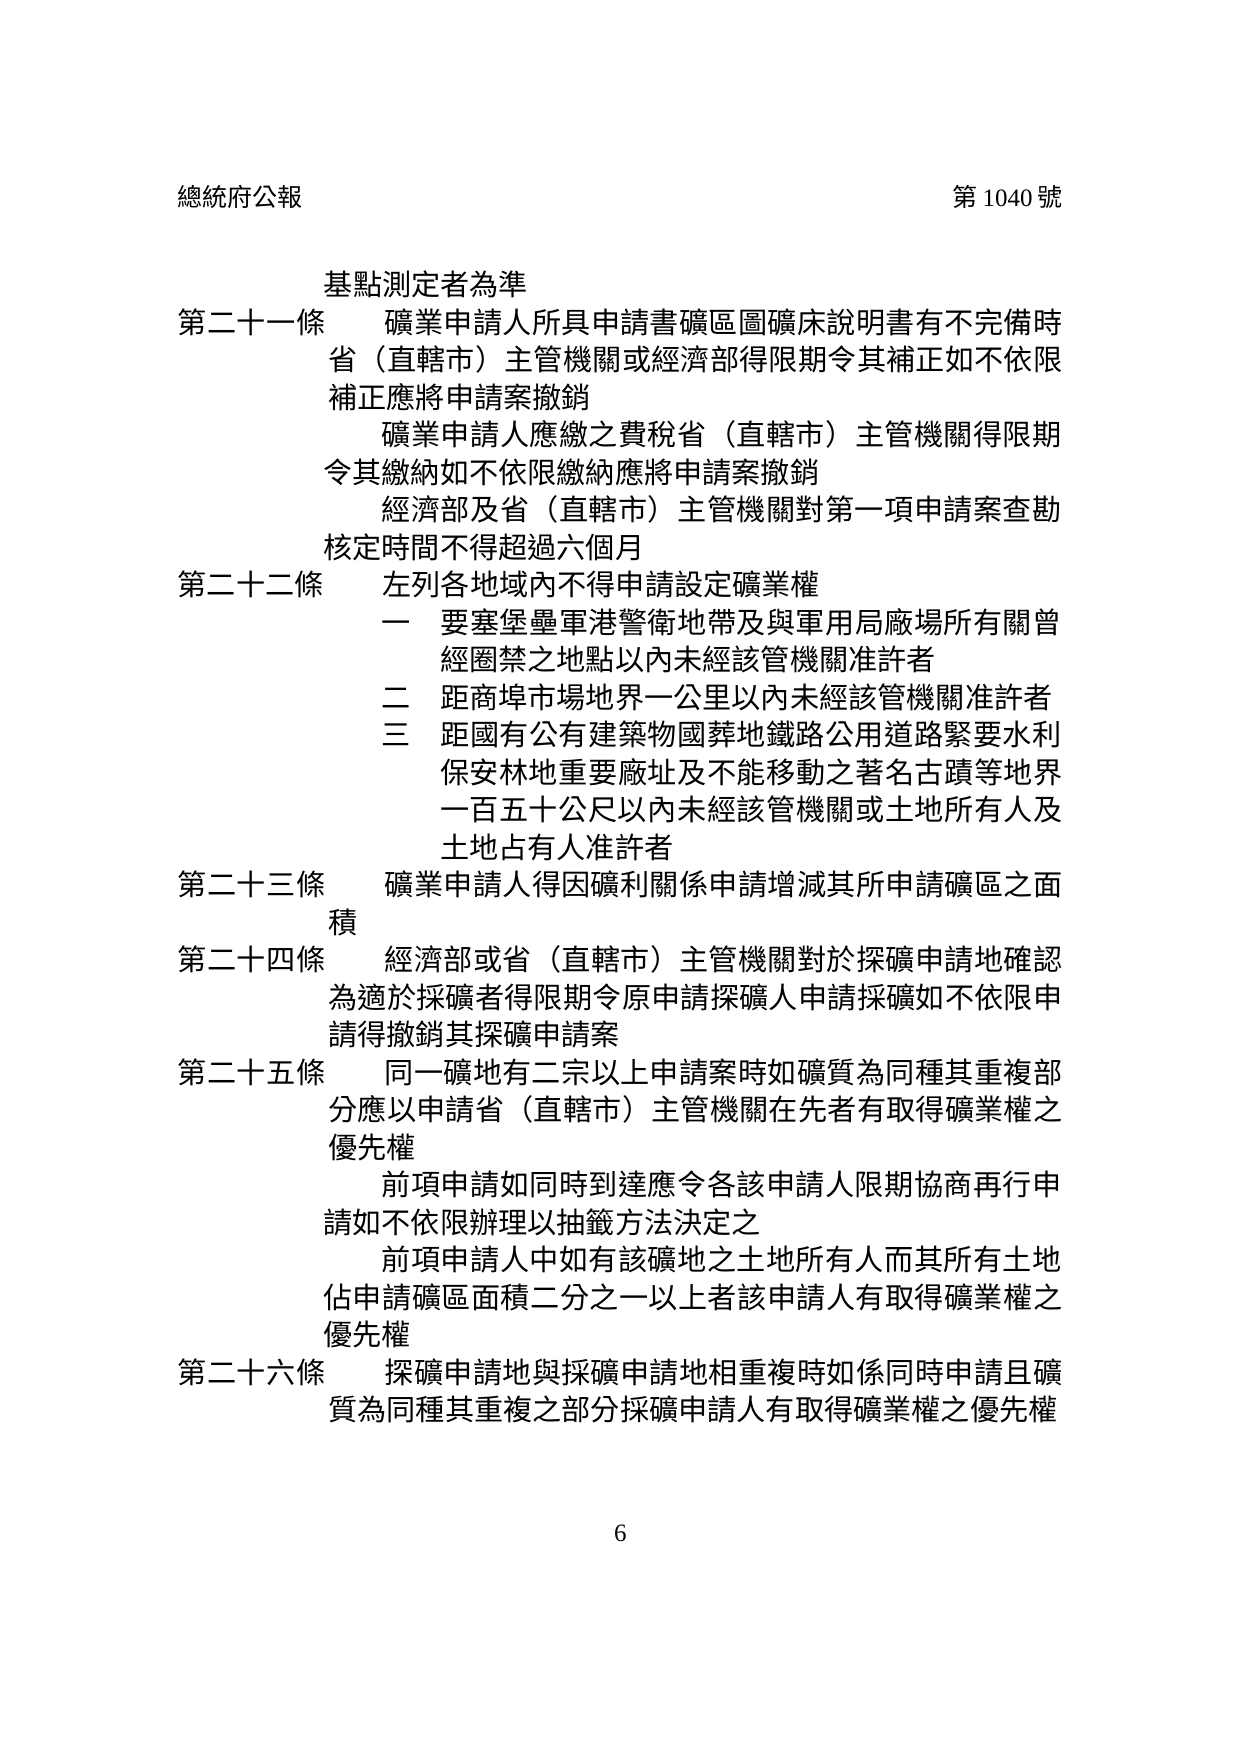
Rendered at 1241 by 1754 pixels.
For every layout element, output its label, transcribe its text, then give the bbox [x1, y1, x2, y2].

text 三 距國有公有建築物國葬地鐵路公用道路緊要水利保安林地重要廠址及不能移動之著名古蹟等地界一百五十公尺以內未經該管機關或土地所有人及土地占有人准許者 [381, 716, 1063, 866]
text 基點測定者為準 [177, 266, 1063, 303]
text 第二十五條 同一礦地有二宗以上申請案時如礦質為同種其重複部分應以申請省（直轄市）主管機關在先者有取得礦業權之優先權 [177, 1053, 1063, 1166]
text 第二十二條 左列各地域內不得申請設定礦業權 [177, 566, 1063, 603]
text 第二十一條 礦業申請人所具申請書礦區圖礦床說明書有不完備時省（直轄市）主管機關或經濟部得限期令其補正如不依限補正應將申請案撤銷 [177, 303, 1063, 416]
text 一 要塞堡壘軍港警衛地帶及與軍用局廠場所有關曾經圈禁之地點以內未經該管機關准許者 [381, 603, 1063, 678]
text 二 距商埠市場地界一公里以內未經該管機關准許者 [381, 678, 1063, 716]
text 前項申請如同時到達應令各該申請人限期協商再行申請如不依限辦理以抽籤方法決定之 [323, 1166, 1063, 1241]
text 礦業申請人應繳之費稅省（直轄市）主管機關得限期令其繳納如不依限繳納應將申請案撤銷 [323, 416, 1063, 491]
text 第二十三條 礦業申請人得因礦利關係申請增減其所申請礦區之面積 [177, 866, 1063, 941]
text 經濟部及省（直轄市）主管機關對第一項申請案查勘核定時間不得超過六個月 [323, 491, 1063, 566]
text 第二十四條 經濟部或省（直轄市）主管機關對於探礦申請地確認為適於採礦者得限期令原申請探礦人申請採礦如不依限申請得撤銷其探礦申請案 [177, 941, 1063, 1053]
text 前項申請人中如有該礦地之土地所有人而其所有土地佔申請礦區面積二分之一以上者該申請人有取得礦業權之優先權 [323, 1241, 1063, 1353]
text 第二十六條 探礦申請地與採礦申請地相重複時如係同時申請且礦質為同種其重複之部分採礦申請人有取得礦業權之優先權 [177, 1353, 1063, 1428]
